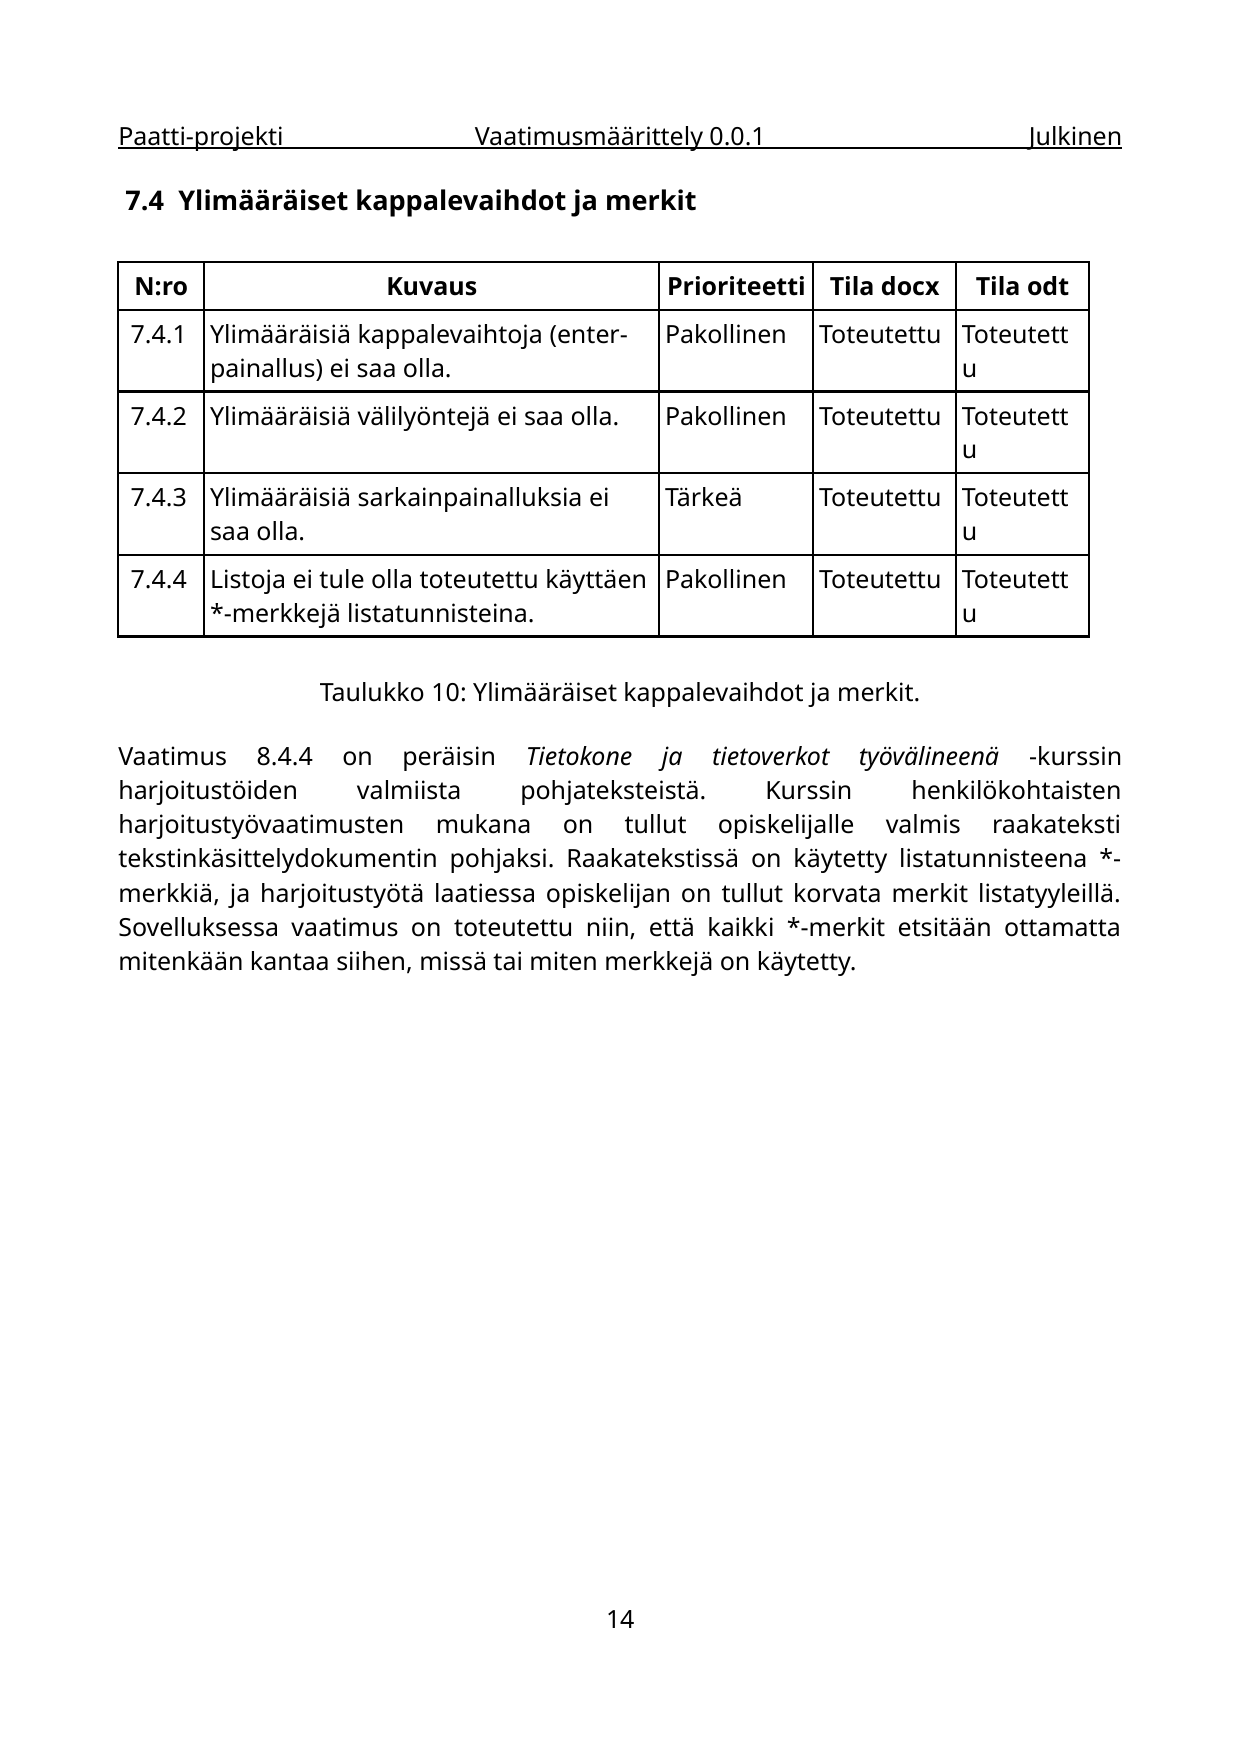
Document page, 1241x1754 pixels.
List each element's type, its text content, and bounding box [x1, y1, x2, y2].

table_header Tila docx [814, 263, 955, 309]
table_cell Toteutettu [814, 474, 955, 554]
table_cell Pakollinen [660, 311, 812, 390]
text Vaatimus 8.4.4 on peräisin Tietokone ja tietoverkot työvälineenä -kurssin harjoitustöiden valmiista pohjateksteistä. Kurssin henkilökohtaisten harjoitustyövaatimusten mukana on tullut opiskelijalle valmis raakateksti tekstinkäsittelydokumentin pohjaksi. Raakatekstissä on käytetty listatunnisteena *-merkkiä, ja harjoitustyötä laatiessa opiskelijan on tullut korvata merkit listatyyleillä. Sovelluksessa vaatimus on toteutettu niin, että kaikki *-merkit etsitään ottamatta mitenkään kantaa siihen, missä tai miten merkkejä on käytetty. [118, 739, 1122, 977]
table_cell [119, 393, 203, 472]
table_cell Ylimääräisiä kappalevaihtoja (enter-painallus) ei saa olla. [205, 311, 658, 390]
table_header Tila odt [957, 263, 1088, 309]
table_cell [119, 474, 203, 554]
table_cell [119, 311, 203, 390]
table_cell Toteutettu [814, 556, 955, 635]
table_cell Toteutettu [957, 556, 1088, 635]
table_cell Toteutettu [814, 393, 955, 472]
table_header N:ro [119, 263, 203, 309]
table_cell Toteutettu [814, 311, 955, 390]
table_cell Toteutettu [957, 393, 1088, 472]
table_cell Toteutettu [957, 474, 1088, 554]
table_cell Pakollinen [660, 393, 812, 472]
table_cell Ylimääräisiä välilyöntejä ei saa olla. [205, 393, 658, 472]
table_cell Toteutettu [957, 311, 1088, 390]
table_header Kuvaus [205, 263, 658, 309]
table_cell Tärkeä [660, 474, 812, 554]
table_cell Listoja ei tule olla toteutettu käyttäen *-merkkejä listatunnisteina. [205, 556, 658, 635]
subtitle Ylimääräiset kappalevaihdot ja merkit [118, 182, 1122, 218]
table_cell [119, 556, 203, 635]
table_header Prioriteetti [660, 263, 812, 309]
table_cell Pakollinen [660, 556, 812, 635]
table_cell Ylimääräisiä sarkainpainalluksia ei saa olla. [205, 474, 658, 554]
text Taulukko 10: Ylimääräiset kappalevaihdot ja merkit. [118, 675, 1122, 709]
